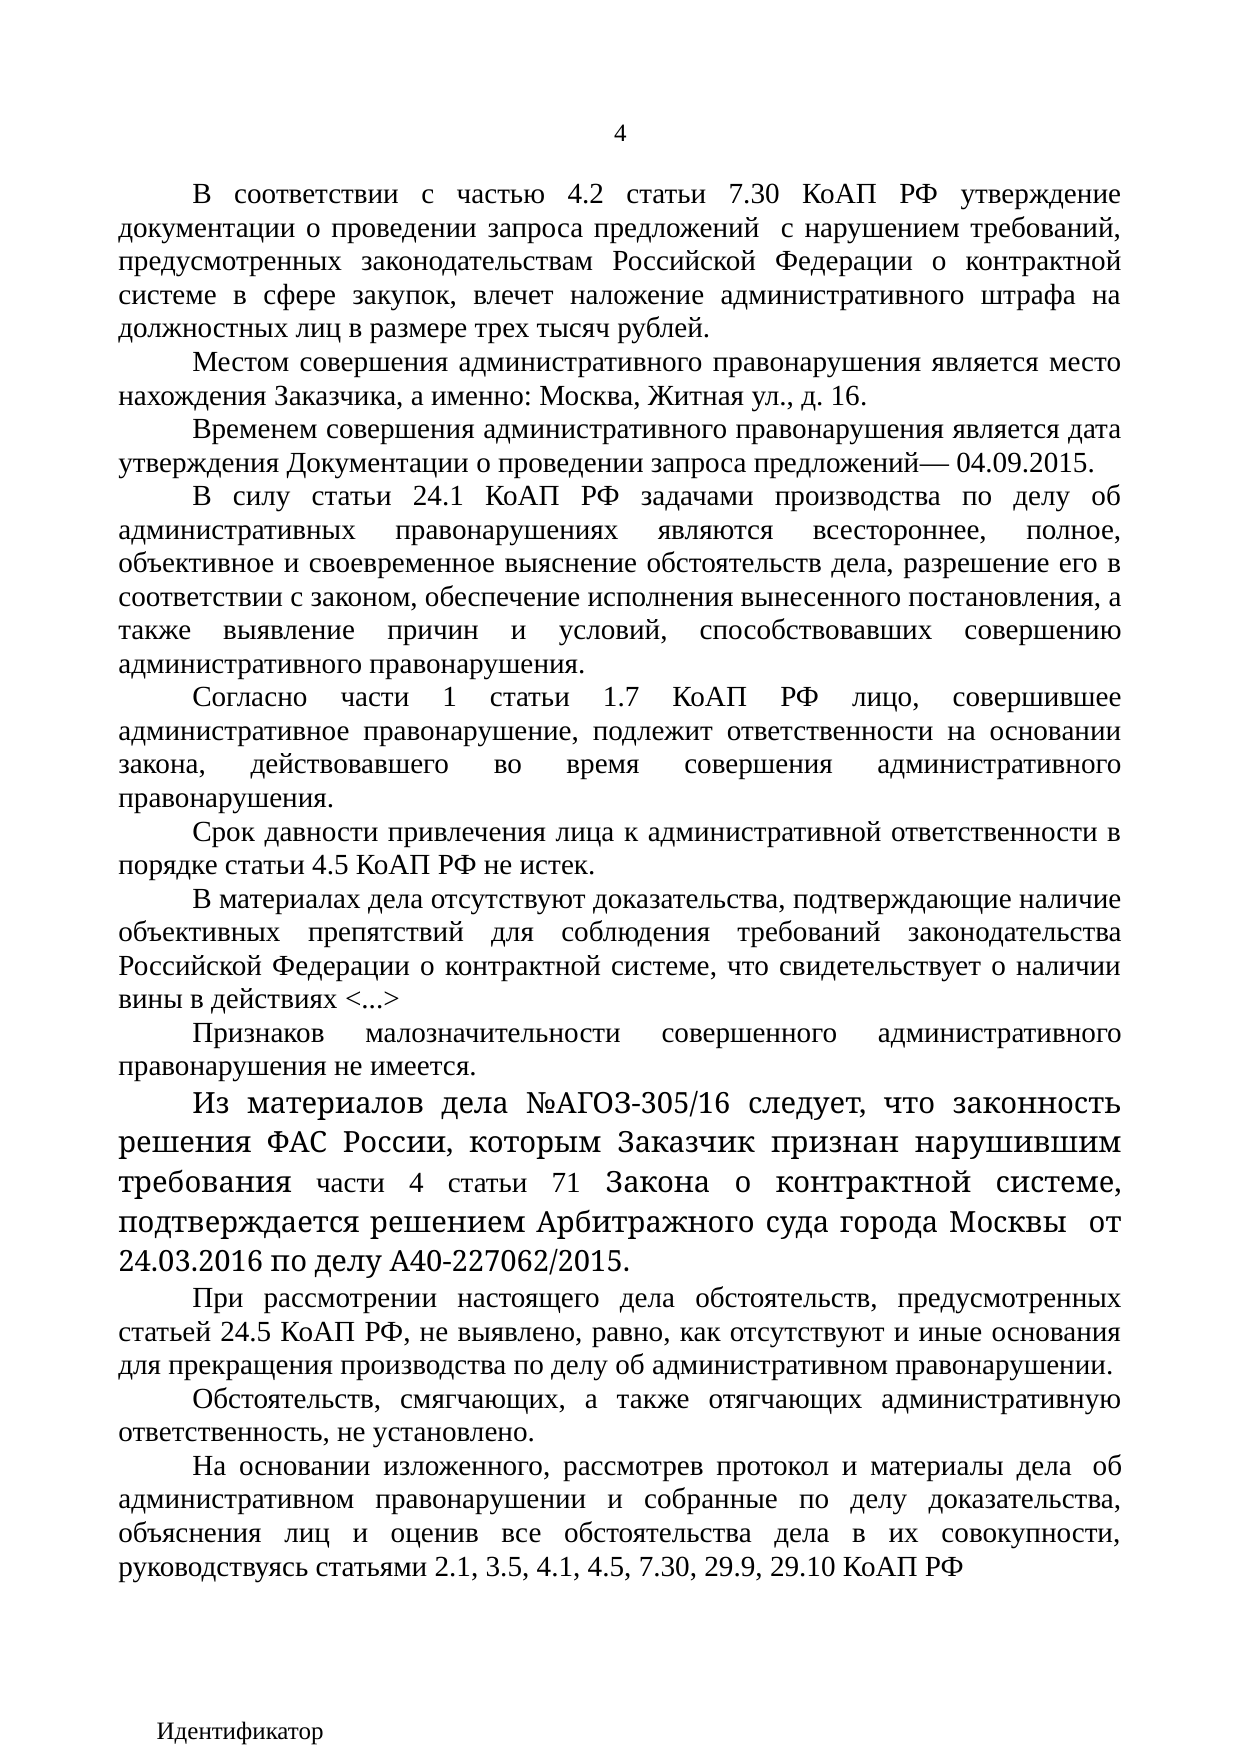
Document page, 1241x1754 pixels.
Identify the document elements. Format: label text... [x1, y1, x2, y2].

text Из материалов дела №АГОЗ-305/16 следует, что законность решения ФАС России, которым Заказчик признан нарушившим требования части 4 статьи 71 Закона о контрактной системе, подтверждается решением Арбитражного суда города Москвы от 24.03.2016 по делу А40-227062/2015. [118, 1082, 1122, 1280]
text Согласно части 1 статьи 1.7 КоАП РФ лицо, совершившее административное правонарушение, подлежит ответственности на основании закона, действовавшего во время совершения административного правонарушения. [118, 679, 1122, 814]
text В соответствии с частью 4.2 статьи 7.30 КоАП РФ утверждение документации о проведении запроса предложений с нарушением требований, предусмотренных законодательствам Российской Федерации о контрактной системе в сфере закупок, влечет наложение административного штрафа на должностных лиц в размере трех тысяч рублей. [118, 176, 1122, 344]
text Временем совершения административного правонарушения является дата утверждения Документации о проведении запроса предложений— 04.09.2015. [118, 411, 1122, 478]
text Признаков малозначительности совершенного административного правонарушения не имеется. [118, 1015, 1122, 1082]
text В материалах дела отсутствуют доказательства, подтверждающие наличие объективных препятствий для соблюдения требований законодательства Российской Федерации о контрактной системе, что свидетельствует о наличии вины в действиях <...> [118, 881, 1122, 1015]
text Срок давности привлечения лица к административной ответственности в порядке статьи 4.5 КоАП РФ не истек. [118, 814, 1122, 881]
text В силу статьи 24.1 КоАП РФ задачами производства по делу об административных правонарушениях являются всестороннее, полное, объективное и своевременное выяснение обстоятельств дела, разрешение его в соответствии с законом, обеспечение исполнения вынесенного постановления, а также выявление причин и условий, способствовавших совершению административного правонарушения. [118, 478, 1122, 679]
text На основании изложенного, рассмотрев протокол и материалы дела об административном правонарушении и собранные по делу доказательства, объяснения лиц и оценив все обстоятельства дела в их совокупности, руководствуясь статьями 2.1, 3.5, 4.1, 4.5, 7.30, 29.9, 29.10 КоАП РФ [118, 1448, 1122, 1582]
text Местом совершения административного правонарушения является место нахождения Заказчика, а именно: Москва, Житная ул., д. 16. [118, 344, 1122, 411]
text При рассмотрении настоящего дела обстоятельств, предусмотренных статьей 24.5 КоАП РФ, не выявлено, равно, как отсутствуют и иные основания для прекращения производства по делу об административном правонарушении. [118, 1280, 1122, 1381]
text Обстоятельств, смягчающих, а также отягчающих административную ответственность, не установлено. [118, 1381, 1122, 1448]
